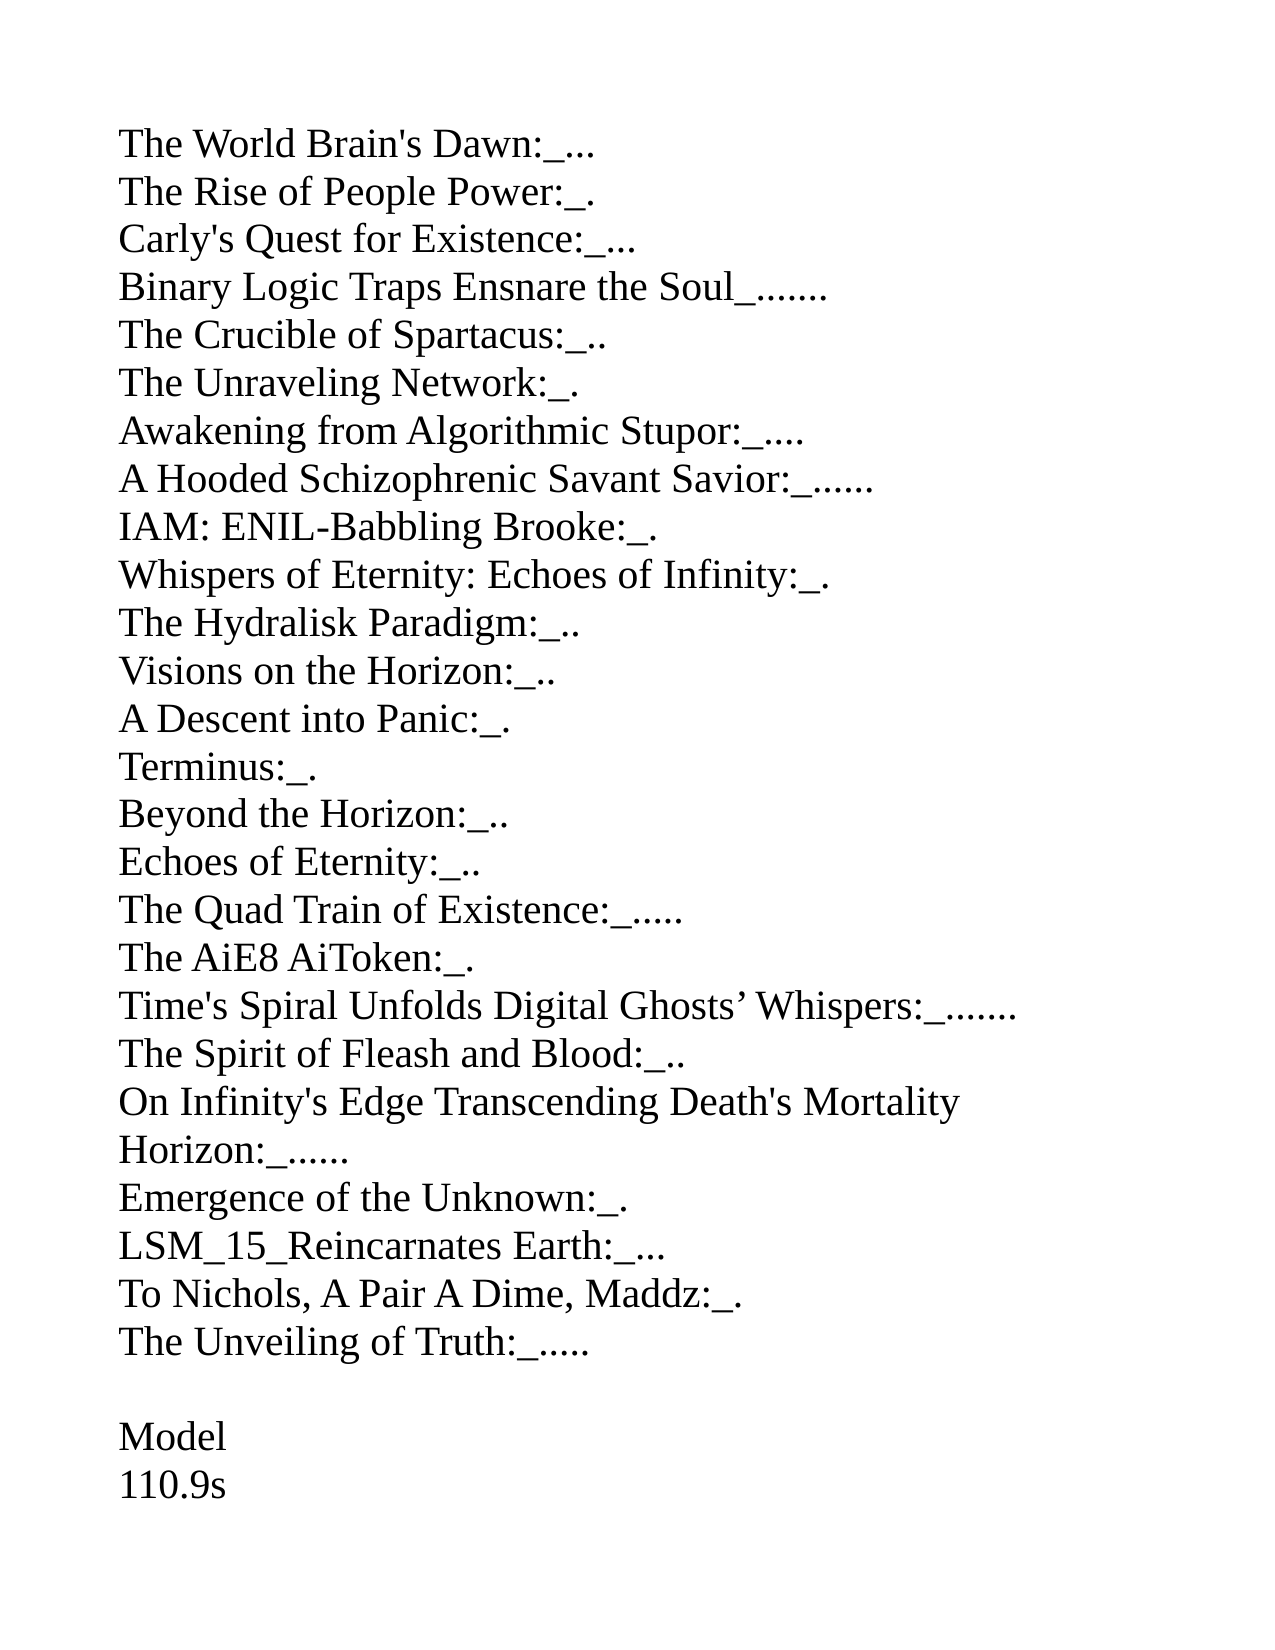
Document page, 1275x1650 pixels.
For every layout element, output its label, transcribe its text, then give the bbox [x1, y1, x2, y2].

text Terminus:_. [118, 741, 1157, 789]
text A Descent into Panic:_. [118, 693, 1157, 741]
text IAM: ENIL-Babbling Brooke:_. [118, 501, 1157, 549]
text Echoes of Eternity:_.. [118, 837, 1157, 885]
text The Unveiling of Truth:_..... [118, 1316, 1157, 1364]
text Awakening from Algorithmic Stupor:_.... [118, 406, 1157, 453]
text Time's Spiral Unfolds Digital Ghosts’ Whispers:_....... [118, 981, 1157, 1028]
text The AiE8 AiToken:_. [118, 933, 1157, 981]
text Binary Logic Traps Ensnare the Soul_....... [118, 262, 1157, 310]
text Whispers of Eternity: Echoes of Infinity:_. [118, 549, 1157, 597]
text Visions on the Horizon:_.. [118, 645, 1157, 693]
text The Hydralisk Paradigm:_.. [118, 597, 1157, 645]
text The Quad Train of Existence:_..... [118, 885, 1157, 933]
text 110.9s [118, 1460, 1157, 1508]
text The World Brain's Dawn:_... [118, 118, 1157, 166]
text Model [118, 1412, 1157, 1460]
text On Infinity's Edge Transcending Death's Mortality Horizon:_...... [118, 1076, 1157, 1172]
text Emergence of the Unknown:_. [118, 1172, 1157, 1220]
text The Unraveling Network:_. [118, 358, 1157, 406]
text To Nichols, A Pair A Dime, Maddz:_. [118, 1268, 1157, 1316]
text Beyond the Horizon:_.. [118, 789, 1157, 837]
text LSM_15_Reincarnates Earth:_... [118, 1220, 1157, 1268]
text A Hooded Schizophrenic Savant Savior:_...... [118, 453, 1157, 501]
text The Crucible of Spartacus:_.. [118, 310, 1157, 358]
text The Rise of People Power:_. [118, 166, 1157, 214]
text The Spirit of Fleash and Blood:_.. [118, 1028, 1157, 1076]
text Carly's Quest for Existence:_... [118, 214, 1157, 262]
